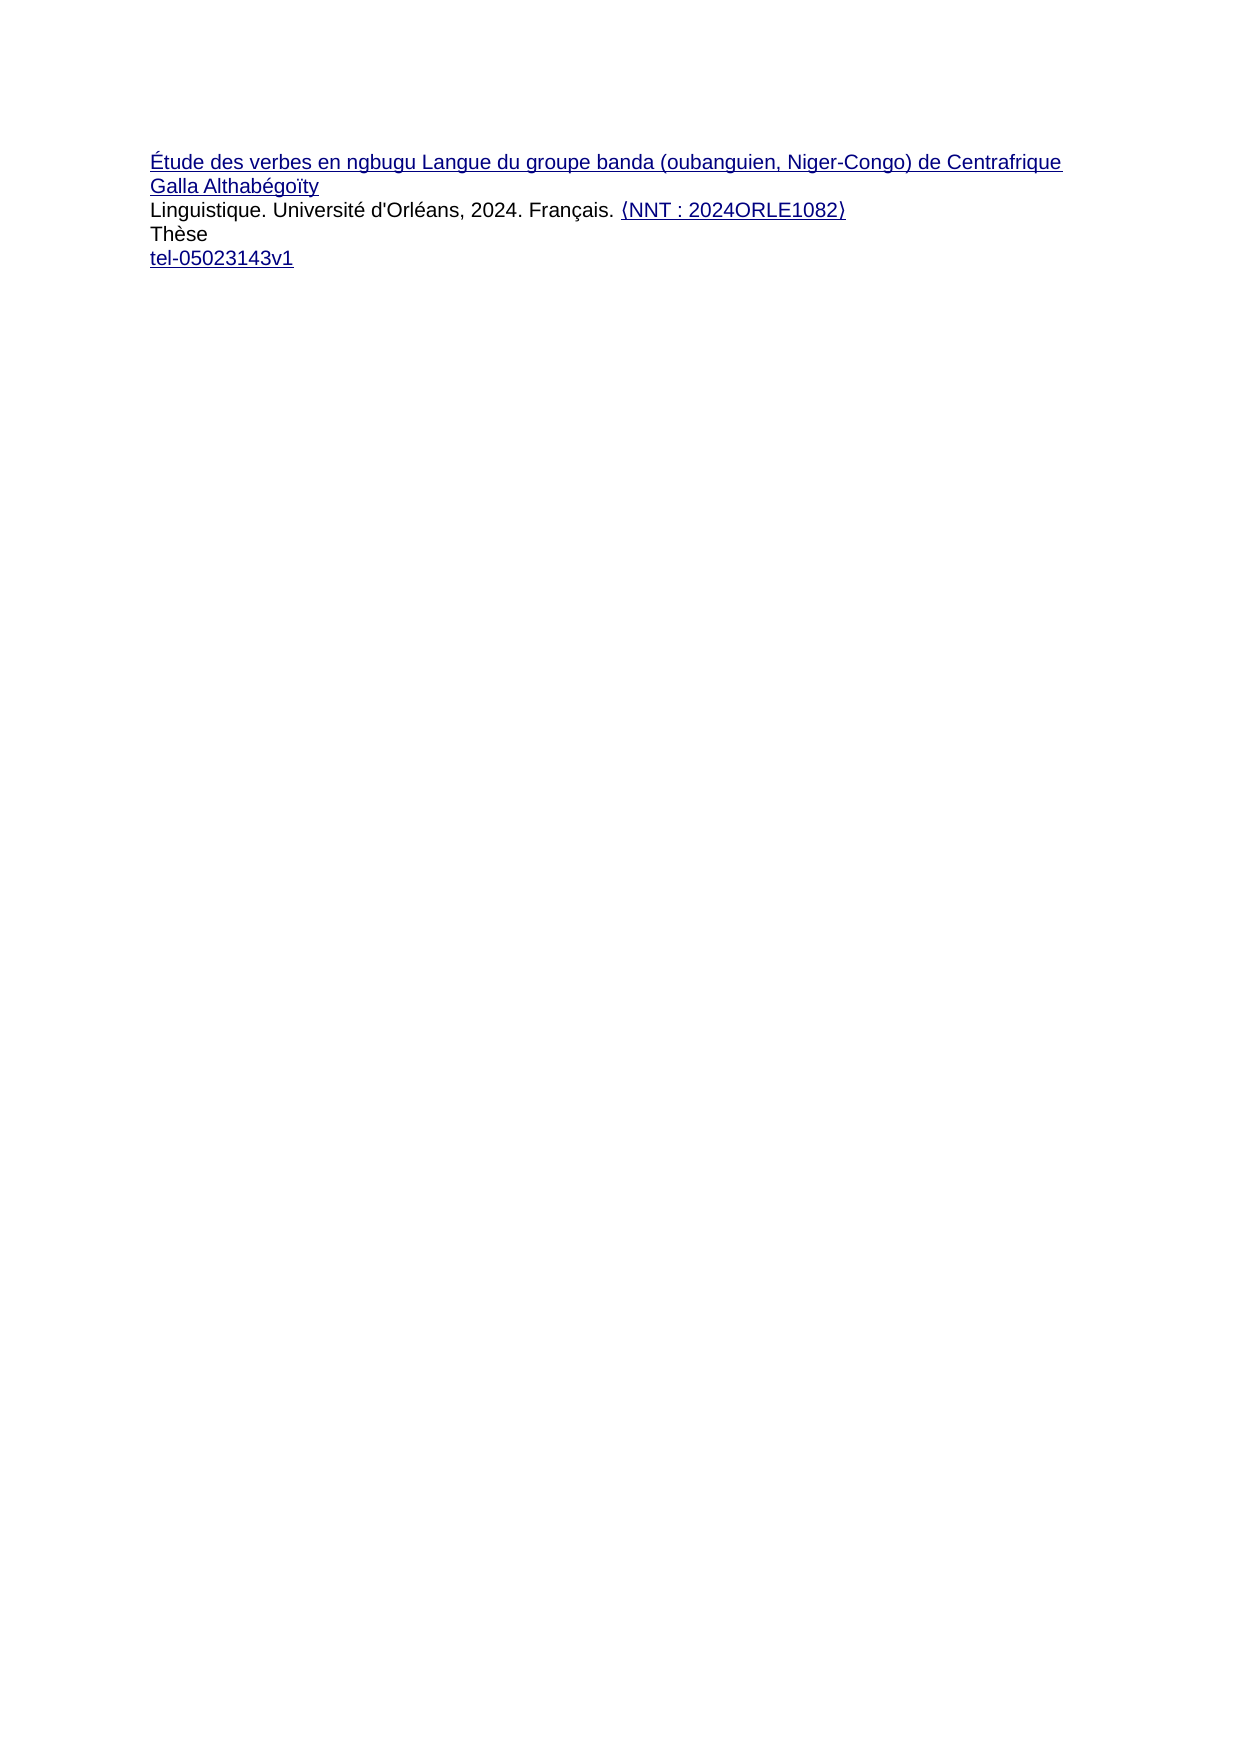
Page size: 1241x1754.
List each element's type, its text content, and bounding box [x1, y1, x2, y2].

table_header Étude des verbes en ngbugu Langue du groupe banda (oubanguien, Niger-Congo) de Centrafrique Galla Althabégoïty Linguistique. Université d'Orléans, 2024. Français. ⟨NNT : 2024ORLE1082⟩ Thèse tel-05023143v1 [150, 150, 1090, 270]
